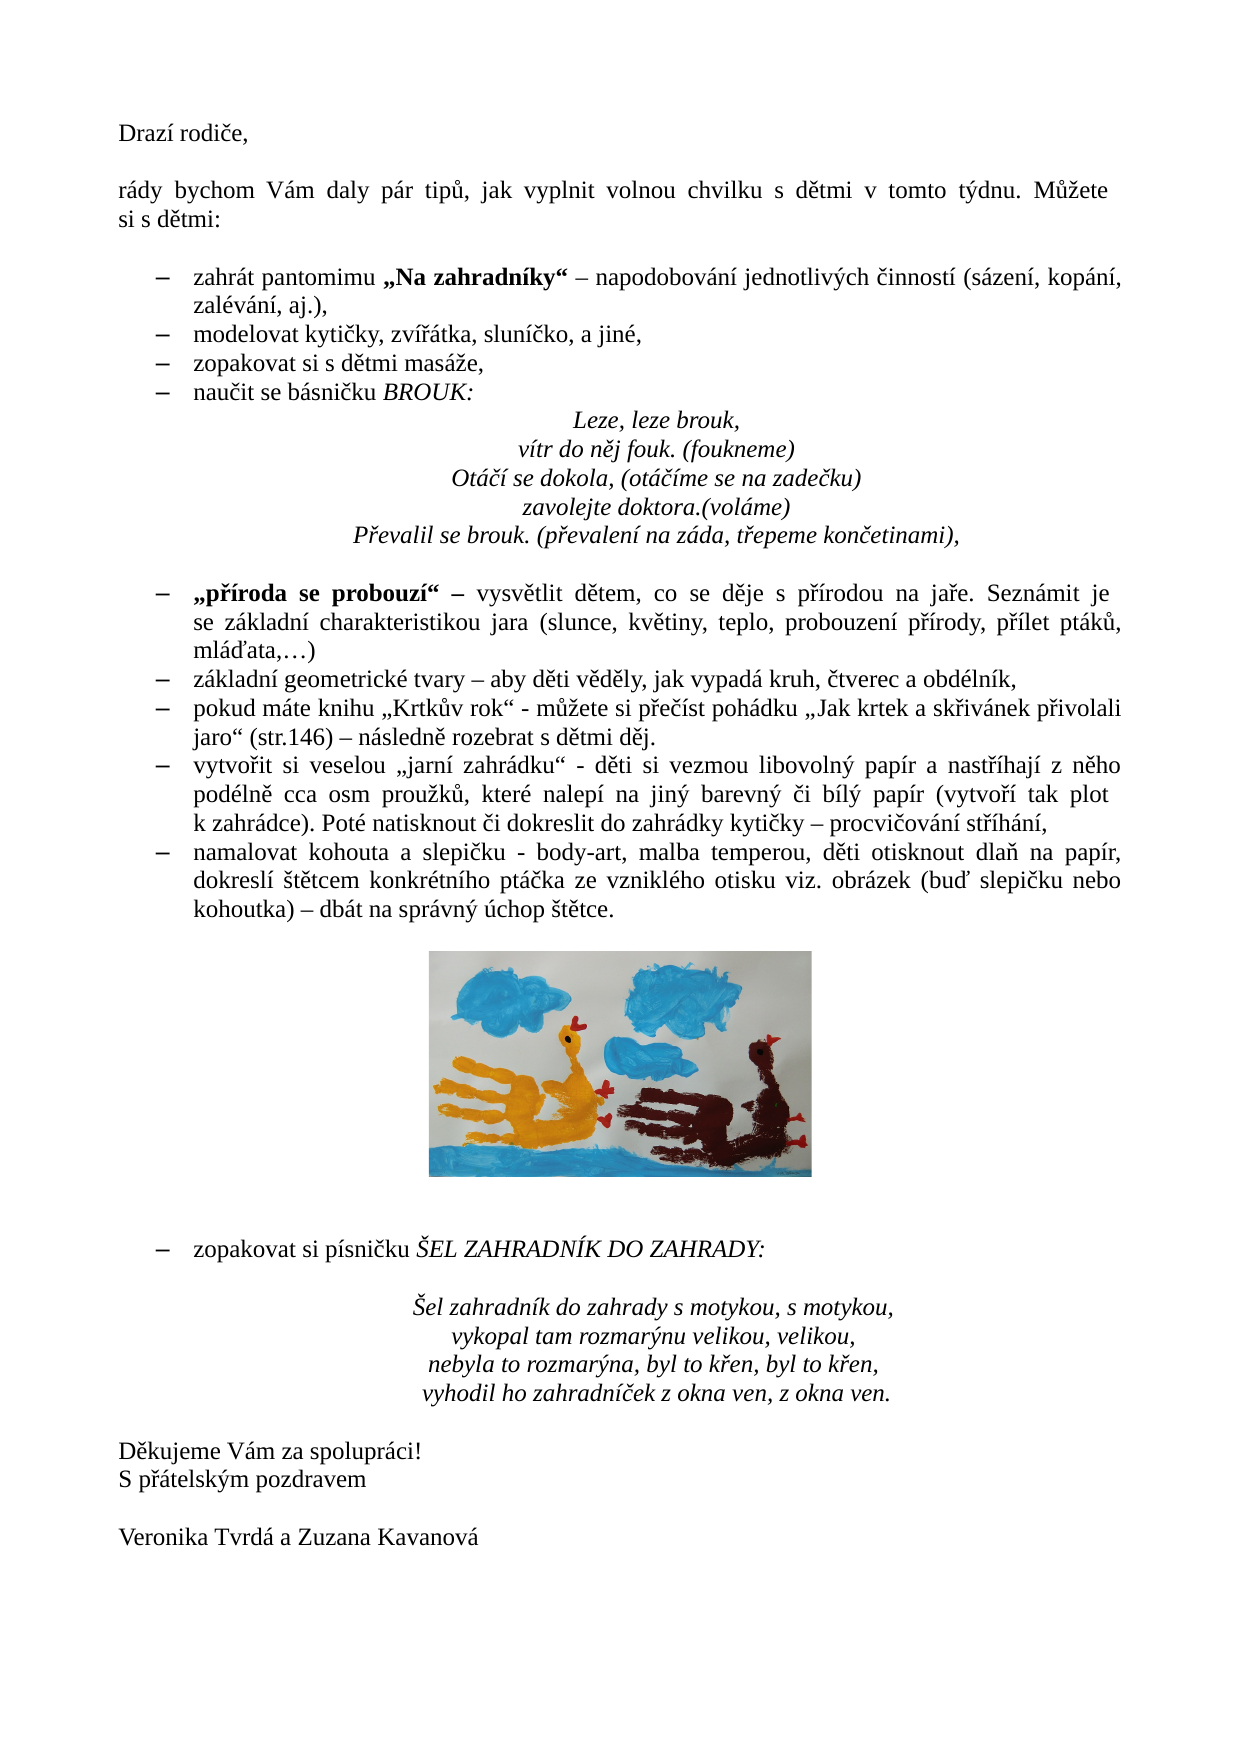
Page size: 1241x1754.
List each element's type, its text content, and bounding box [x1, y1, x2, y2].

text Veronika Tvrdá a Zuzana Kavanová [118, 1522, 1122, 1551]
list naučit se básničku BROUK: [156, 377, 1122, 406]
list zopakovat si písničku ŠEL ZAHRADNÍK DO ZAHRADY: [156, 1234, 1122, 1263]
text Drazí rodiče, [118, 118, 1122, 147]
list nebyla to rozmarýna, byl to křen, byl to křen, [156, 1349, 1122, 1378]
list namalovat kohouta a slepičku - body-art, malba temperou, děti otisknout dlaň na papír, dokreslí štětcem konkrétního ptáčka ze vzniklého otisku viz. obrázek (buď slepičku nebo kohoutka) – dbát na správný úchop štětce. [156, 837, 1122, 923]
list zahrát pantomimu „Na zahradníky“ – napodobování jednotlivých činností (sázení, kopání, zalévání, aj.), [156, 262, 1122, 319]
list vykopal tam rozmarýnu velikou, velikou, [156, 1321, 1122, 1349]
list Otáčí se dokola, (otáčíme se na zadečku) [156, 463, 1122, 492]
list Leze, leze brouk, [156, 406, 1122, 434]
list vítr do něj fouk. (foukneme) [156, 434, 1122, 463]
list zavolejte doktora.(voláme) [156, 492, 1122, 521]
text Děkujeme Vám za spolupráci! [118, 1436, 1122, 1464]
text rády bychom Vám daly pár tipů, jak vyplnit volnou chvilku s dětmi v tomto týdnu. Můžete si s dětmi: [118, 176, 1122, 233]
list modelovat kytičky, zvířátka, sluníčko, a jiné, [156, 319, 1122, 348]
list vytvořit si veselou „jarní zahrádku“ - děti si vezmou libovolný papír a nastříhají z něho podélně cca osm proužků, které nalepí na jiný barevný či bílý papír (vytvoří tak plot k zahrádce). Poté natisknout či dokreslit do zahrádky kytičky – procvičování stříhání, [156, 751, 1122, 837]
list „příroda se probouzí“ – vysvětlit dětem, co se děje s přírodou na jaře. Seznámit je se základní charakteristikou jara (slunce, květiny, teplo, probouzení přírody, přílet ptáků, mláďata,…) [156, 578, 1122, 664]
picture [428, 951, 812, 1177]
text S přátelským pozdravem [118, 1464, 1122, 1493]
list Šel zahradník do zahrady s motykou, s motykou, [156, 1292, 1122, 1321]
list zopakovat si s dětmi masáže, [156, 348, 1122, 377]
list vyhodil ho zahradníček z okna ven, z okna ven. [156, 1378, 1122, 1407]
list pokud máte knihu „Krtkův rok“ - můžete si přečíst pohádku „Jak krtek a skřivánek přivolali jaro“ (str.146) – následně rozebrat s dětmi děj. [156, 693, 1122, 751]
list základní geometrické tvary – aby děti věděly, jak vypadá kruh, čtverec a obdélník, [156, 664, 1122, 693]
list Převalil se brouk. (převalení na záda, třepeme končetinami), [156, 521, 1122, 549]
